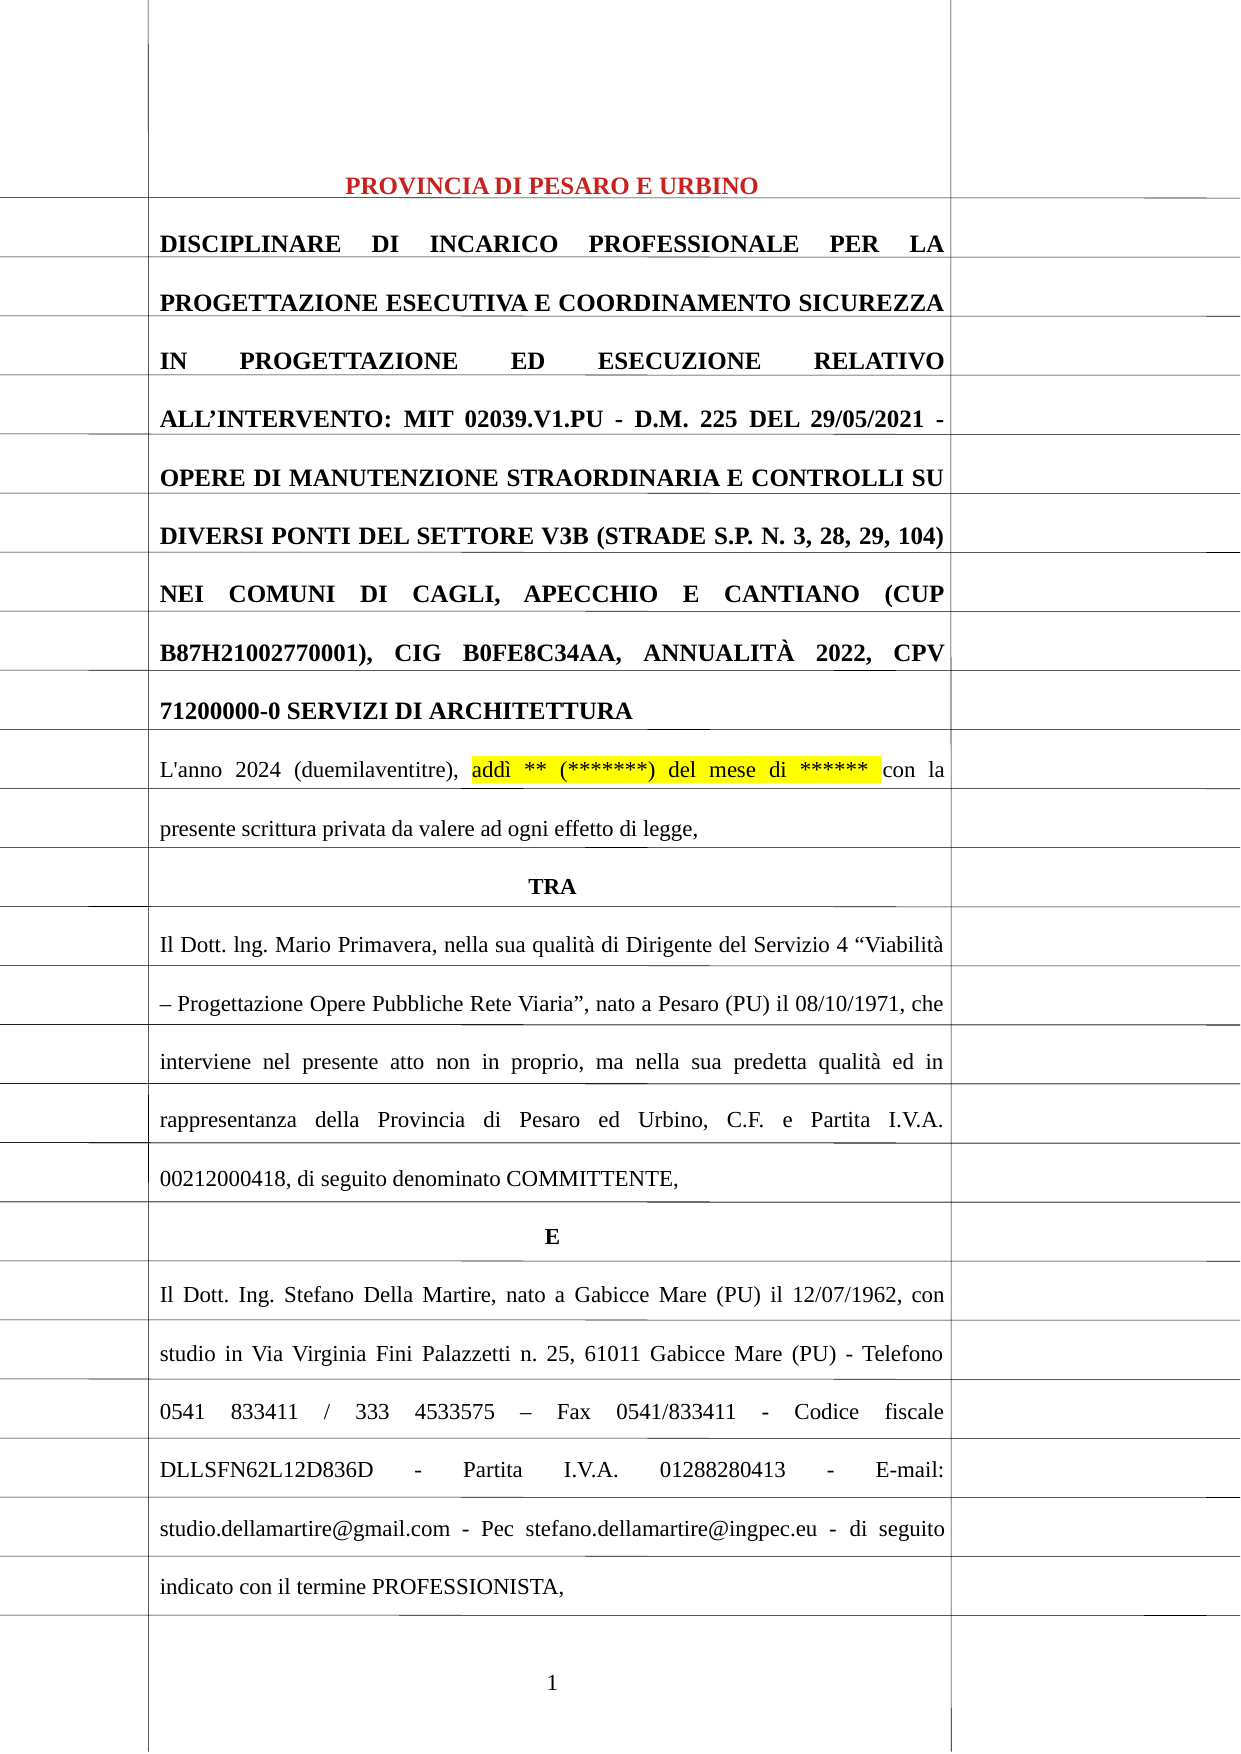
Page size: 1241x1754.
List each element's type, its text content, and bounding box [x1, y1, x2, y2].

text L'anno 2024 (duemilaventitre), addì ** (*******) del mese di ****** con la presente scrittura privata da valere ad ogni effetto di legge, [159, 731, 945, 848]
text TRA [159, 848, 945, 906]
text DISCIPLINARE DI INCARICO PROFESSIONALE PER LA PROGETTAZIONE ESECUTIVA E COORDINAMENTO SICUREZZA IN PROGETTAZIONE ED ESECUZIONE RELATIVO ALL’INTERVENTO: MIT 02039.V1.PU - D.M. 225 DEL 29/05/2021 - OPERE DI MANUTENZIONE STRAORDINARIA E CONTROLLI SU DIVERSI PONTI DEL SETTORE V3B (STRADE S.P. N. 3, 28, 29, 104) NEI COMUNI DI CAGLI, APECCHIO E CANTIANO (CUP B87H21002770001), CIG B0FE8C34AA, ANNUALITÀ 2022, CPV 71200000-0 SERVIZI DI ARCHITETTURA [159, 206, 945, 731]
text Il Dott. Ing. Stefano Della Martire, nato a Gabicce Mare (PU) il 12/07/1962, con studio in Via Virginia Fini Palazzetti n. 25, 61011 Gabicce Mare (PU) - Telefono 0541 833411 / 333 4533575 – Fax 0541/833411 - Codice fiscale DLLSFN62L12D836D - Partita I.V.A. 01288280413 - E-mail: studio.dellamartire@gmail.com - Pec stefano.dellamartire@ingpec.eu - di seguito indicato con il termine PROFESSIONISTA, [159, 1256, 945, 1606]
text Il Dott. lng. Mario Primavera, nella sua qualità di Dirigente del Servizio 4 “Viabilità – Progettazione Opere Pubbliche Rete Viaria”, nato a Pesaro (PU) il 08/10/1971, che interviene nel presente atto non in proprio, ma nella sua predetta qualità ed in rappresentanza della Provincia di Pesaro ed Urbino, C.F. e Partita I.V.A. 00212000418, di seguito denominato COMMITTENTE, [159, 906, 945, 1198]
text PROVINCIA DI PESARO E URBINO [159, 148, 945, 206]
text E [159, 1198, 945, 1256]
